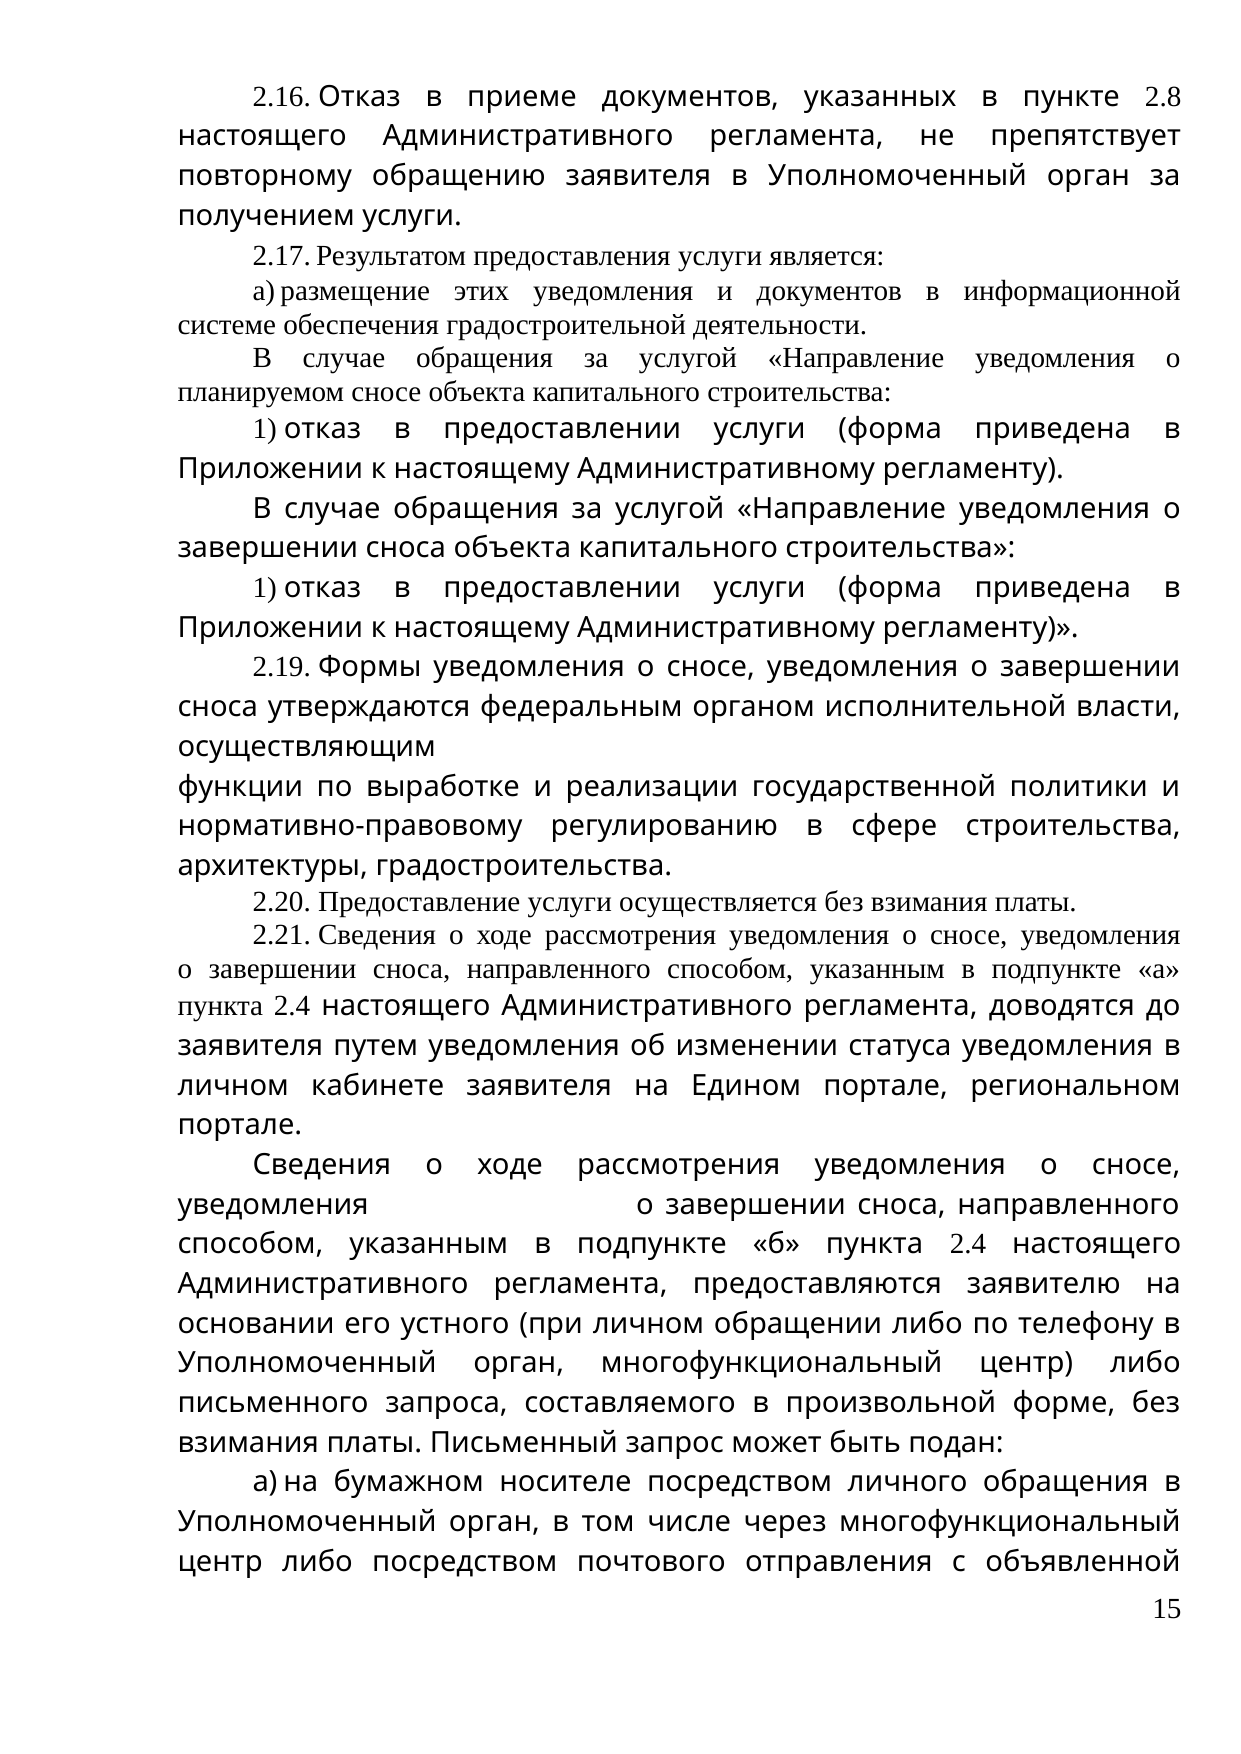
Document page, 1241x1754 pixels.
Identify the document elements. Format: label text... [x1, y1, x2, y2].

text В случае обращения за услугой «Направление уведомления о планируемом сносе объекта капитального строительства: [177, 341, 1181, 408]
text В случае обращения за услугой «Направление уведомления о завершении сноса объекта капитального строительства»: [177, 487, 1181, 566]
text функции по выработке и реализации государственной политики и нормативно-правовому регулированию в сфере строительства, архитектуры, градостроительства. [177, 765, 1181, 884]
text 2.16. Отказ в приеме документов, указанных в пункте 2.8 настоящего Административного регламента, не препятствует повторному обращению заявителя в Уполномоченный орган за получением услуги. [177, 75, 1181, 234]
text а) размещение этих уведомления и документов в информационной системе обеспечения градостроительной деятельности. [177, 273, 1181, 341]
text 2.21. Сведения о ходе рассмотрения уведомления о сносе, уведомления о завершении сноса, направленного способом, указанным в подпункте «а» пункта 2.4 настоящего Административного регламента, доводятся до заявителя путем уведомления об изменении статуса уведомления в личном кабинете заявителя на Едином портале, региональном портале. [177, 917, 1181, 1143]
text а) на бумажном носителе посредством личного обращения в Уполномоченный орган, в том числе через многофункциональный центр либо посредством почтового отправления с объявленной [177, 1461, 1181, 1580]
text 2.19. Формы уведомления о сносе, уведомления о завершении сноса утверждаются федеральным органом исполнительной власти, осуществляющим [177, 646, 1181, 765]
text Сведения о ходе рассмотрения уведомления о сносе, уведомления о завершении сноса, направленного способом, указанным в подпункте «б» пункта 2.4 настоящего Административного регламента, предоставляются заявителю на основании его устного (при личном обращении либо по телефону в Уполномоченный орган, многофункциональный центр) либо письменного запроса, составляемого в произвольной форме, без взимания платы. Письменный запрос может быть подан: [177, 1143, 1181, 1461]
text 2.17. Результатом предоставления услуги является: [177, 234, 1181, 273]
text 1) отказ в предоставлении услуги (форма приведена в Приложении к настоящему Административному регламенту). [177, 408, 1181, 487]
text 2.20. Предоставление услуги осуществляется без взимания платы. [177, 884, 1181, 917]
text 1) отказ в предоставлении услуги (форма приведена в Приложении к настоящему Административному регламенту)». [177, 566, 1181, 646]
